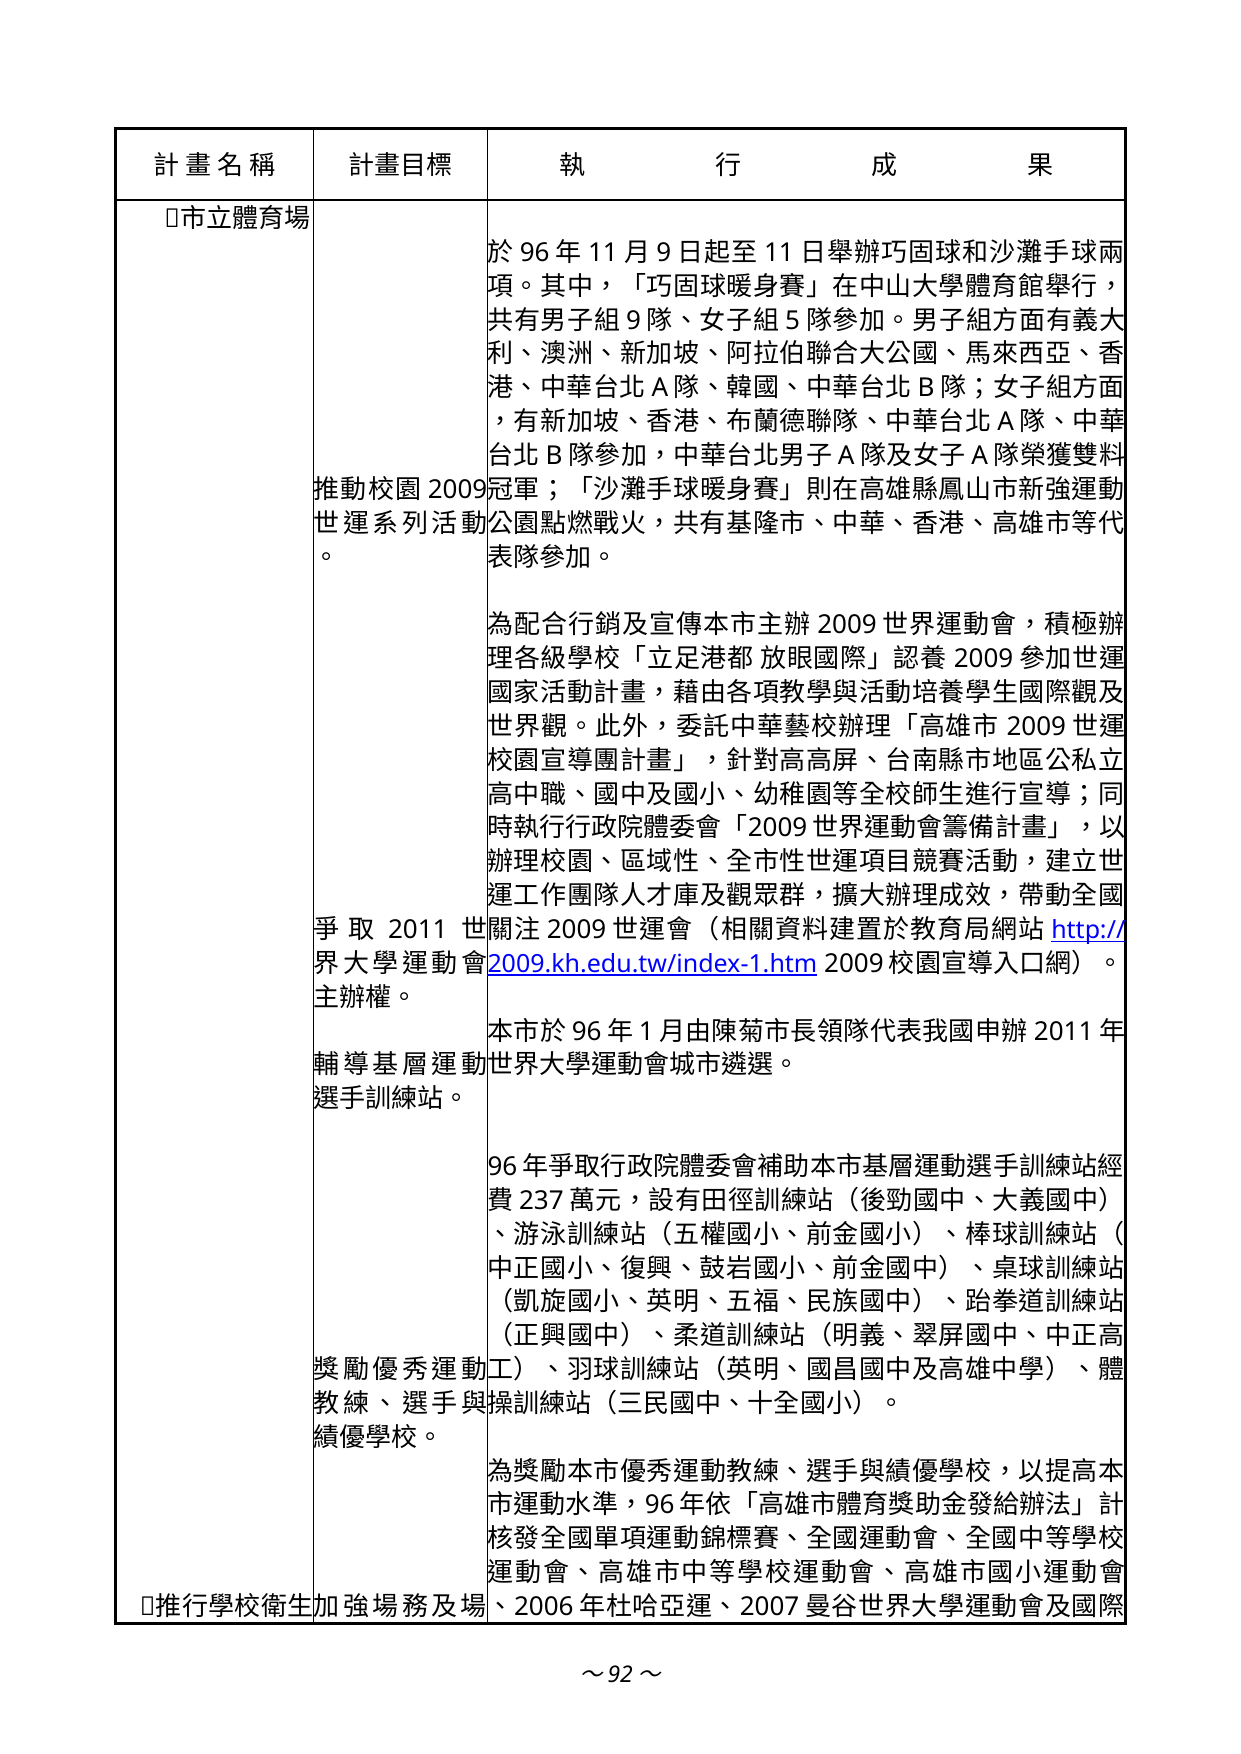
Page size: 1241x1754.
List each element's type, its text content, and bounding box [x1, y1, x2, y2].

table_cell 推動校園2009世運系列活動。 爭取2011世界大學運動會主辦權。 輔導基層運動選手訓練站。 獎勵優秀運動教練、選手與績優學校。 加強場務及場 [314, 201, 487, 1622]
table_cell 於96年11月9日起至11日舉辦巧固球和沙灘手球兩項。其中，「巧固球暖身賽」在中山大學體育館舉行，共有男子組9隊、女子組5隊參加。男子組方面有義大利、澳洲、新加坡、阿拉伯聯合大公國、馬來西亞、香港、中華台北A隊、韓國、中華台北B隊；女子組方面，有新加坡、香港、布蘭德聯隊、中華台北A隊、中華台北B隊參加，中華台北男子A隊及女子A隊榮獲雙料冠軍；「沙灘手球暖身賽」則在高雄縣鳳山市新強運動公園點燃戰火，共有基隆市、中華、香港、高雄市等代表隊參加。 為配合行銷及宣傳本市主辦2009世界運動會，積極辦理各級學校「立足港都 放眼國際」認養2009參加世運國家活動計畫，藉由各項教學與活動培養學生國際觀及世界觀。此外，委託中華藝校辦理「高雄市2009世運校園宣導團計畫」，針對高高屏、台南縣市地區公私立高中職、國中及國小、幼稚園等全校師生進行宣導；同時執行行政院體委會「2009世界運動會籌備計畫」，以辦理校園、區域性、全市性世運項目競賽活動，建立世運工作團隊人才庫及觀眾群，擴大辦理成效，帶動全國關注2009世運會（相關資料建置於教育局網站http://2009.kh.edu.tw/index-1.htm 2009校園宣導入口網）。 本市於96年1月由陳菊市長領隊代表我國申辦2011年世界大學運動會城市遴選。 96年爭取行政院體委會補助本市基層運動選手訓練站經費237萬元，設有田徑訓練站（後勁國中、大義國中）、游泳訓練站（五權國小、前金國小）、棒球訓練站（中正國小、復興、鼓岩國小、前金國中）、桌球訓練站（凱旋國小、英明、五福、民族國中）、跆拳道訓練站（正興國中）、柔道訓練站（明義、翠屏國中、中正高工）、羽球訓練站（英明、國昌國中及高雄中學）、體操訓練站（三民國中、十全國小）。 為獎勵本市優秀運動教練、選手與績優學校，以提高本市運動水準，96年依「高雄市體育獎助金發給辦法」計核發全國單項運動錦標賽、全國運動會、全國中等學校運動會、高雄市中等學校運動會、高雄市國小運動會、2006年杜哈亞運、2007曼谷世界大學運動會及國際 [488, 201, 1124, 1622]
table_header 計畫目標 [314, 130, 487, 199]
table_header 執 行 成 果 [488, 130, 1124, 199]
table_header 計 畫 名 稱 [117, 130, 313, 199]
table_cell 市立體育場 推行學校衛生 [117, 201, 313, 1622]
